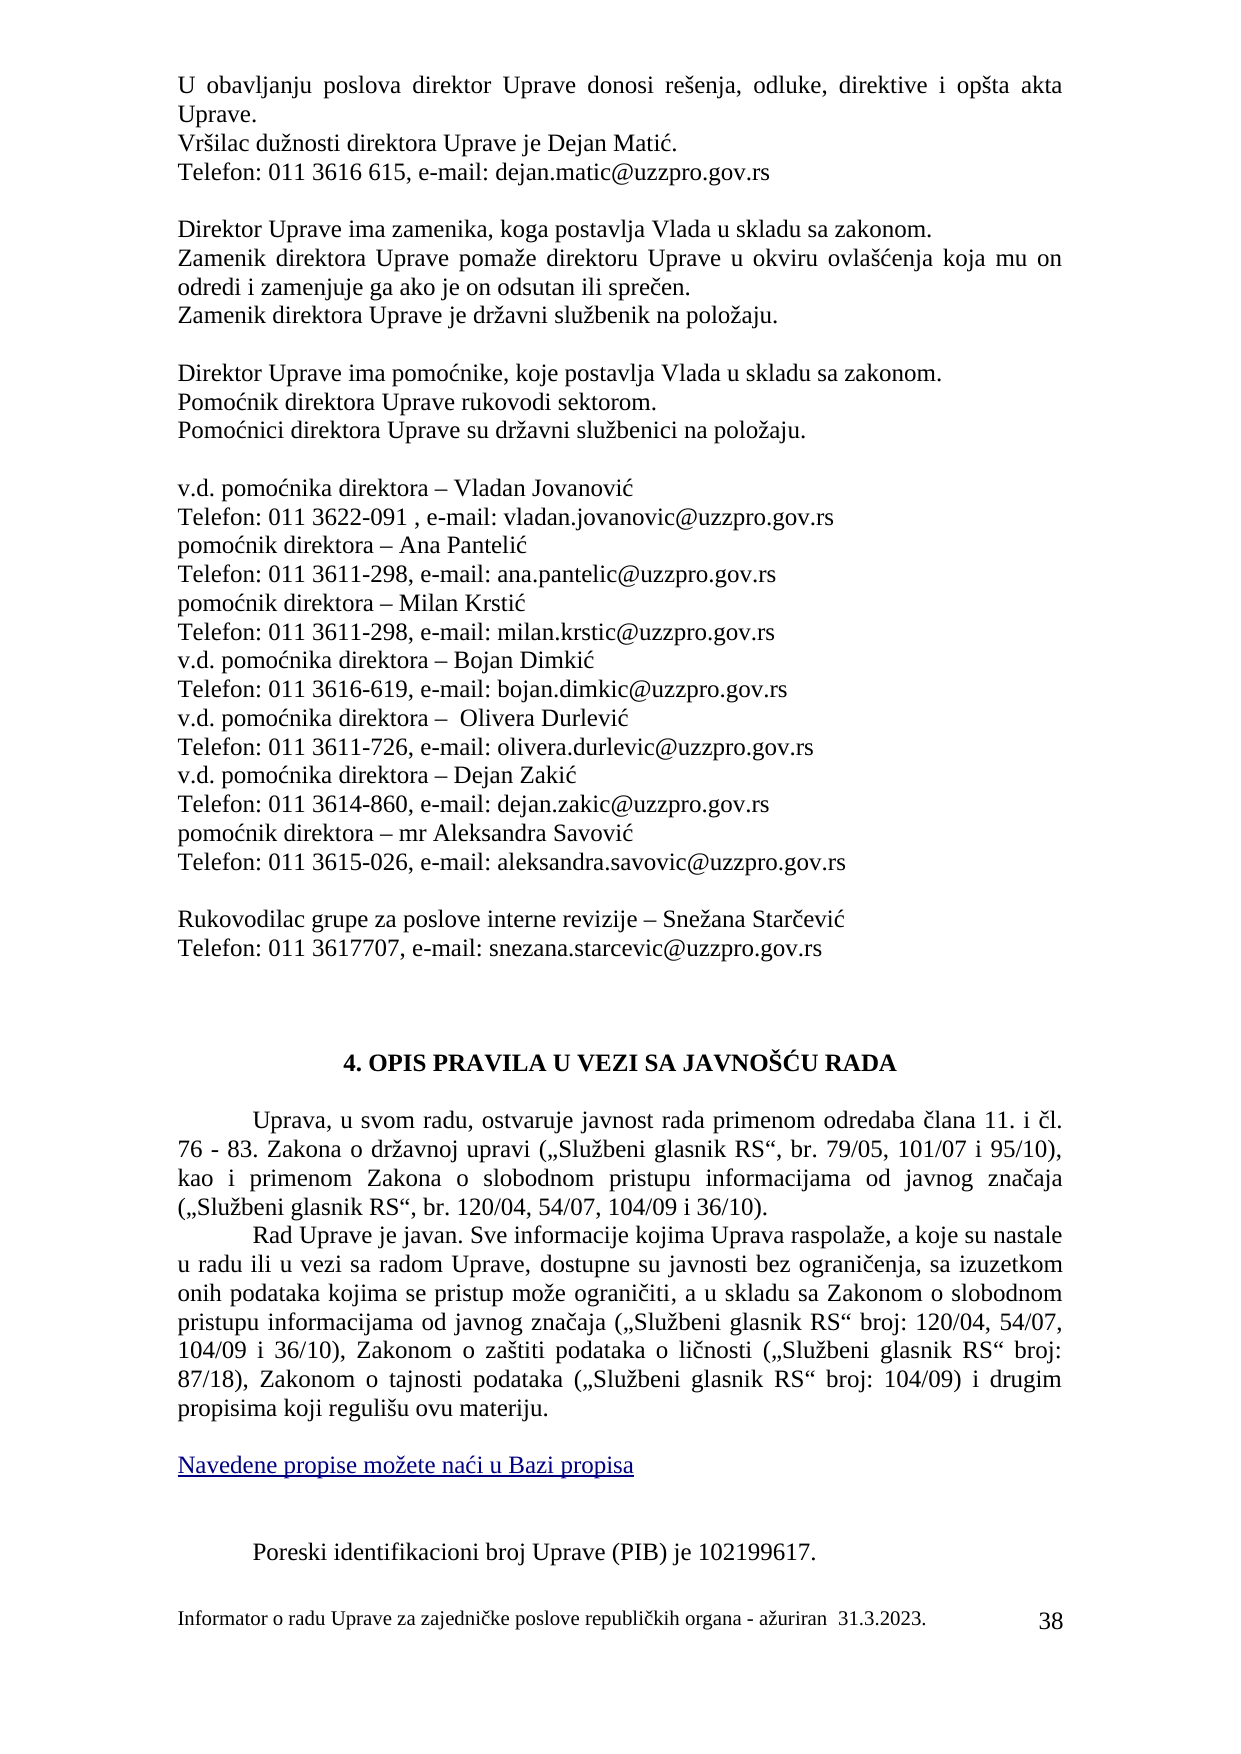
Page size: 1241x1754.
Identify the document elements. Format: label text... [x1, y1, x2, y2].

text v.d. pomoćnika direktora – Dejan Zakić [177, 760, 1063, 789]
text pomoćnik direktora – Milan Krstić [177, 588, 1063, 617]
text v.d. pomoćnika direktora – Bojan Dimkić [177, 645, 1063, 674]
text Zamenik direktora Uprave pomaže direktoru Uprave u okviru ovlašćenja koja mu on odredi i zamenjuje ga ako je on odsutan ili sprečen. [177, 243, 1063, 300]
text Rad Uprave je javan. Sve informacije kojima Uprava raspolaže, a koje su nastale u radu ili u vezi sa radom Uprave, dostupne su javnosti bez ograničenja, sa izuzetkom onih podataka kojima se pristup može ograničiti, a u skladu sa Zakonom o slobodnom pristupu informacijama od javnog značaja („Službeni glasnik RS“ broj: 120/04, 54/07, 104/09 i 36/10), Zakonom o zaštiti podataka o ličnosti („Službeni glasnik RS“ broj: 87/18), Zakonom o tajnosti podataka („Službeni glasnik RS“ broj: 104/09) i drugim propisima koji regulišu ovu materiju. [177, 1220, 1063, 1422]
text v.d. pomoćnika direktora – Olivera Durlević [177, 703, 1063, 732]
text Telefon: 011 3611-726, e-mail: olivera.durlevic@uzzpro.gov.rs [177, 732, 1063, 760]
text 4. OPIS PRAVILA U VEZI SA JAVNOŠĆU RADA [177, 1048, 1063, 1077]
text Uprava, u svom radu, ostvaruje javnost rada primenom odredaba člana 11. i čl. 76 - 83. Zakona o državnoj upravi („Službeni glasnik RS“, br. 79/05, 101/07 i 95/10), kao i primenom Zakona o slobodnom pristupu informacijama od javnog značaja („Službeni glasnik RS“, br. 120/04, 54/07, 104/09 i 36/10). [177, 1105, 1063, 1220]
text Telefon: 011 3611-298, e-mail: milan.krstic@uzzpro.gov.rs [177, 617, 1063, 645]
text Pomoćnik direktora Uprave rukovodi sektorom. [177, 387, 1063, 415]
text Telefon: 011 3622-091 , e-mail: vladan.jovanovic@uzzpro.gov.rs [177, 502, 1063, 530]
text pomoćnik direktora – Ana Pantelić [177, 530, 1063, 559]
text Telefon: 011 3616-619, e-mail: bojan.dimkic@uzzpro.gov.rs [177, 674, 1063, 703]
text Rukovodilac grupe za poslove interne revizije – Snežana Starčević [177, 904, 1063, 933]
text Navedene propise možete naći u Bazi propisa [177, 1450, 1063, 1479]
text Zamenik direktora Uprave je državni službenik na položaju. [177, 300, 1063, 329]
text Poreski identifikacioni broj Uprave (PIB) je 102199617. [177, 1537, 1063, 1565]
text Telefon: 011 3611-298, e-mail: ana.pantelic@uzzpro.gov.rs [177, 559, 1063, 588]
text Telefon: 011 3615-026, e-mail: aleksandra.savovic@uzzpro.gov.rs [177, 847, 1063, 875]
text Direktor Uprave ima pomoćnike, koje postavlja Vlada u skladu sa zakonom. [177, 358, 1063, 387]
text v.d. pomoćnika direktora – Vladan Jovanović [177, 473, 1063, 502]
text Pomoćnici direktora Uprave su državni službenici na položaju. [177, 415, 1063, 444]
text pomoćnik direktora – mr Aleksandra Savović [177, 818, 1063, 847]
text Telefon: 011 3616 615, e-mail: dejan.matic@uzzpro.gov.rs [177, 157, 1063, 185]
text Telefon: 011 3617707, e-mail: snezana.starcevic@uzzpro.gov.rs [177, 933, 1063, 962]
text U obavljanju poslova direktor Uprave donosi rešenja, odluke, direktive i opšta akta Uprave. [177, 70, 1063, 128]
text Vršilac dužnosti direktora Uprave je Dejan Matić. [177, 128, 1063, 157]
text Direktor Uprave ima zamenika, koga postavlja Vlada u skladu sa zakonom. [177, 214, 1063, 243]
text Telefon: 011 3614-860, e-mail: dejan.zakic@uzzpro.gov.rs [177, 789, 1063, 818]
